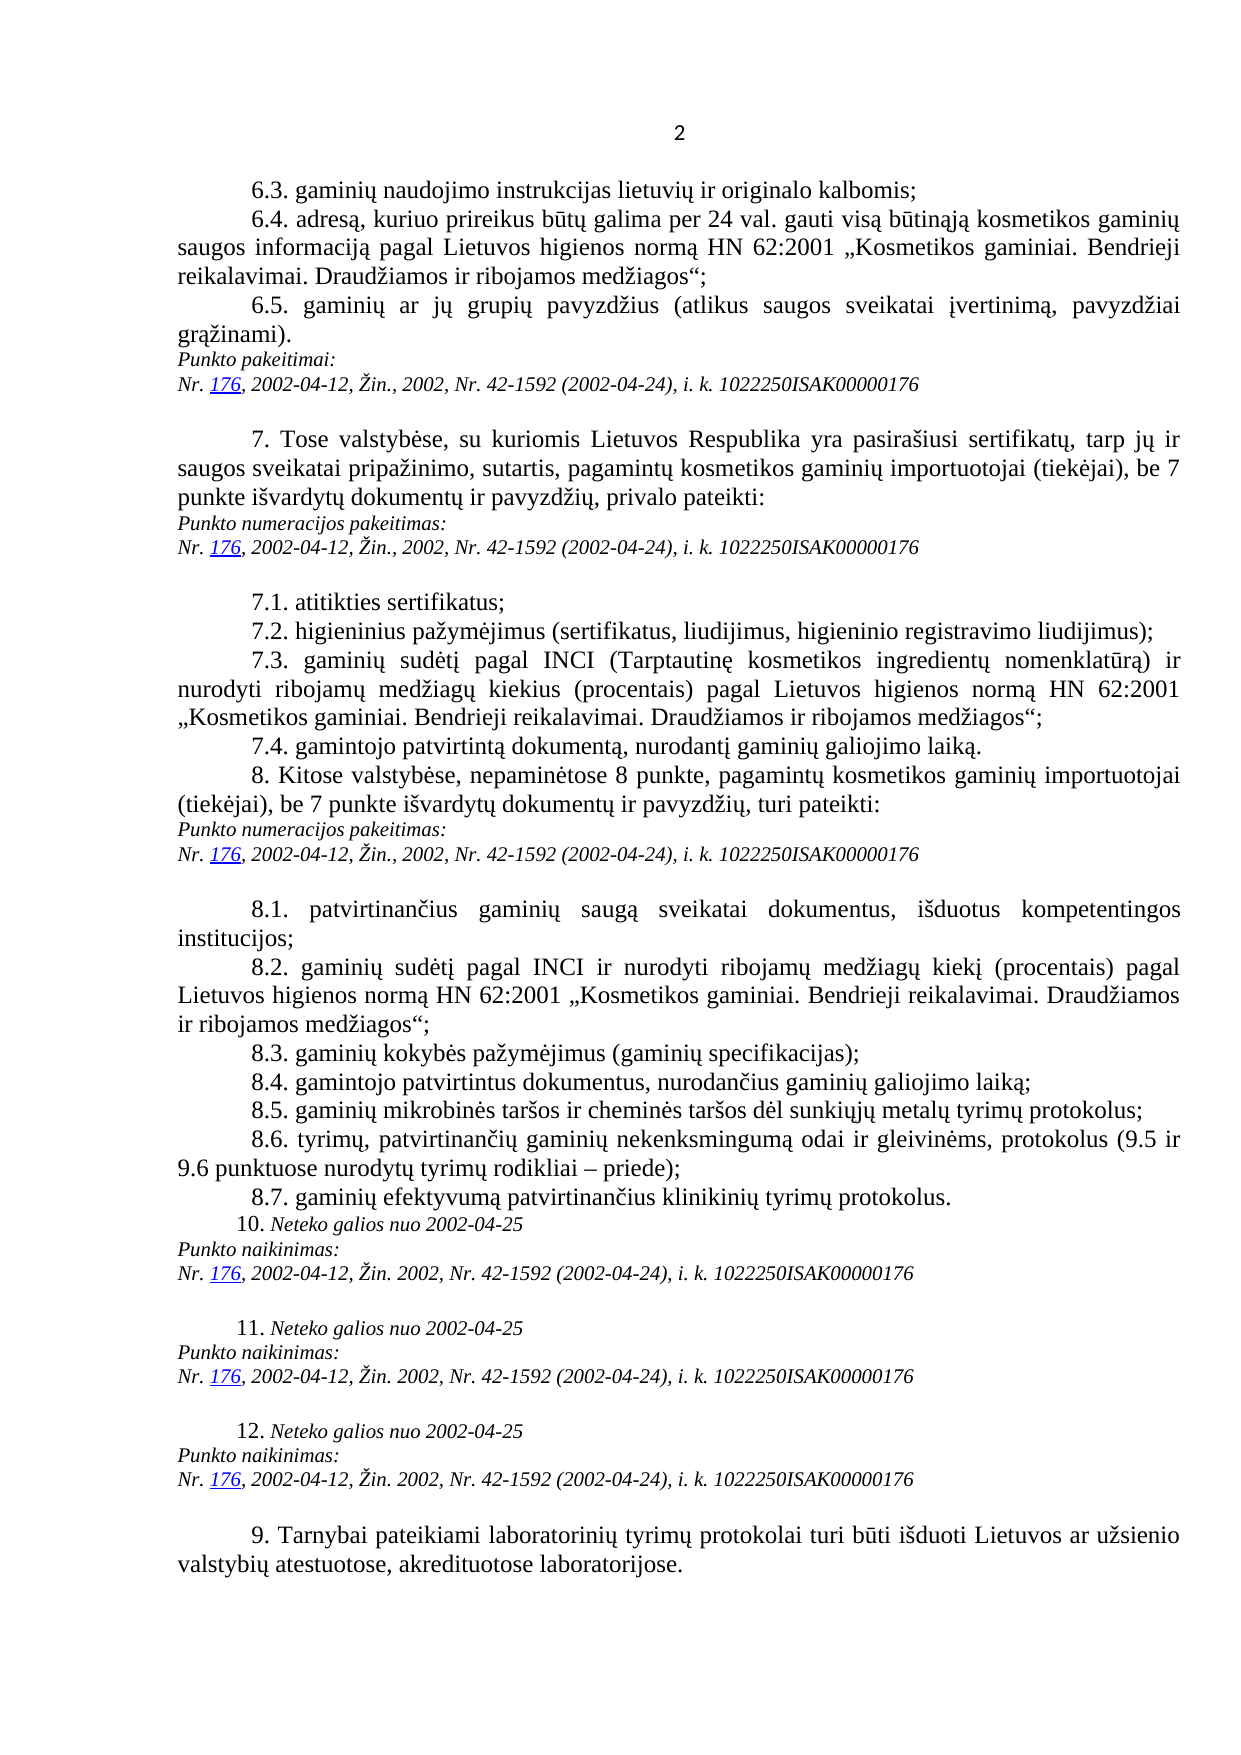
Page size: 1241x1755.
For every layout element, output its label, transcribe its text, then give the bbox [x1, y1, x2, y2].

text Nr. 176, 2002-04-12, Žin. 2002, Nr. 42-1592 (2002-04-24), i. k. 1022250ISAK00000176 [177, 1261, 1181, 1285]
text 7. Tose valstybėse, su kuriomis Lietuvos Respublika yra pasirašiusi sertifikatų, tarp jų ir saugos sveikatai pripažinimo, sutartis, pagamintų kosmetikos gaminių importuotojai (tiekėjai), be 7 punkte išvardytų dokumentų ir pavyzdžių, privalo pateikti: [177, 424, 1181, 511]
text 8.2. gaminių sudėtį pagal INCI ir nurodyti ribojamų medžiagų kiekį (procentais) pagal Lietuvos higienos normą HN 62:2001 „Kosmetikos gaminiai. Bendrieji reikalavimai. Draudžiamos ir ribojamos medžiagos“; [177, 952, 1181, 1038]
text 12. Neteko galios nuo 2002-04-25 [177, 1417, 1181, 1443]
text 9. Tarnybai pateikiami laboratorinių tyrimų protokolai turi būti išduoti Lietuvos ar užsienio valstybių atestuotose, akredituotose laboratorijose. [177, 1520, 1181, 1578]
text Punkto naikinimas: [177, 1340, 1181, 1364]
text 11. Neteko galios nuo 2002-04-25 [177, 1314, 1181, 1340]
text 6.3. gaminių naudojimo instrukcijas lietuvių ir originalo kalbomis; [177, 175, 1181, 204]
text 7.1. atitikties sertifikatus; [177, 587, 1181, 616]
text Punkto naikinimas: [177, 1443, 1181, 1467]
text 7.3. gaminių sudėtį pagal INCI (Tarptautinę kosmetikos ingredientų nomenklatūrą) ir nurodyti ribojamų medžiagų kiekius (procentais) pagal Lietuvos higienos normą HN 62:2001 „Kosmetikos gaminiai. Bendrieji reikalavimai. Draudžiamos ir ribojamos medžiagos“; [177, 645, 1181, 731]
text 8.5. gaminių mikrobinės taršos ir cheminės taršos dėl sunkiųjų metalų tyrimų protokolus; [177, 1096, 1181, 1124]
text 8.4. gamintojo patvirtintus dokumentus, nurodančius gaminių galiojimo laiką; [177, 1067, 1181, 1096]
text Nr. 176, 2002-04-12, Žin. 2002, Nr. 42-1592 (2002-04-24), i. k. 1022250ISAK00000176 [177, 1467, 1181, 1491]
text Punkto numeracijos pakeitimas: [177, 511, 1181, 534]
text 10. Neteko galios nuo 2002-04-25 [177, 1211, 1181, 1237]
text Nr. 176, 2002-04-12, Žin., 2002, Nr. 42-1592 (2002-04-24), i. k. 1022250ISAK00000176 [177, 841, 1181, 866]
text Punkto pakeitimai: [177, 347, 1181, 371]
text 8.7. gaminių efektyvumą patvirtinančius klinikinių tyrimų protokolus. [177, 1182, 1181, 1211]
text 7.4. gamintojo patvirtintą dokumentą, nurodantį gaminių galiojimo laiką. [177, 731, 1181, 760]
text 8.3. gaminių kokybės pažymėjimus (gaminių specifikacijas); [177, 1038, 1181, 1067]
text Nr. 176, 2002-04-12, Žin. 2002, Nr. 42-1592 (2002-04-24), i. k. 1022250ISAK00000176 [177, 1364, 1181, 1388]
text 7.2. higieninius pažymėjimus (sertifikatus, liudijimus, higieninio registravimo liudijimus); [177, 616, 1181, 645]
text Punkto numeracijos pakeitimas: [177, 817, 1181, 841]
text 8. Kitose valstybėse, nepaminėtose 8 punkte, pagamintų kosmetikos gaminių importuotojai (tiekėjai), be 7 punkte išvardytų dokumentų ir pavyzdžių, turi pateikti: [177, 760, 1181, 817]
text 6.5. gaminių ar jų grupių pavyzdžius (atlikus saugos sveikatai įvertinimą, pavyzdžiai grąžinami). [177, 290, 1181, 347]
text Nr. 176, 2002-04-12, Žin., 2002, Nr. 42-1592 (2002-04-24), i. k. 1022250ISAK00000176 [177, 534, 1181, 559]
text 6.4. adresą, kuriuo prireikus būtų galima per 24 val. gauti visą būtinąją kosmetikos gaminių saugos informaciją pagal Lietuvos higienos normą HN 62:2001 „Kosmetikos gaminiai. Bendrieji reikalavimai. Draudžiamos ir ribojamos medžiagos“; [177, 204, 1181, 290]
text Punkto naikinimas: [177, 1237, 1181, 1261]
text 8.1. patvirtinančius gaminių saugą sveikatai dokumentus, išduotus kompetentingos institucijos; [177, 894, 1181, 952]
text 8.6. tyrimų, patvirtinančių gaminių nekenksmingumą odai ir gleivinėms, protokolus (9.5 ir 9.6 punktuose nurodytų tyrimų rodikliai – priede); [177, 1124, 1181, 1182]
text Nr. 176, 2002-04-12, Žin., 2002, Nr. 42-1592 (2002-04-24), i. k. 1022250ISAK00000176 [177, 371, 1181, 396]
